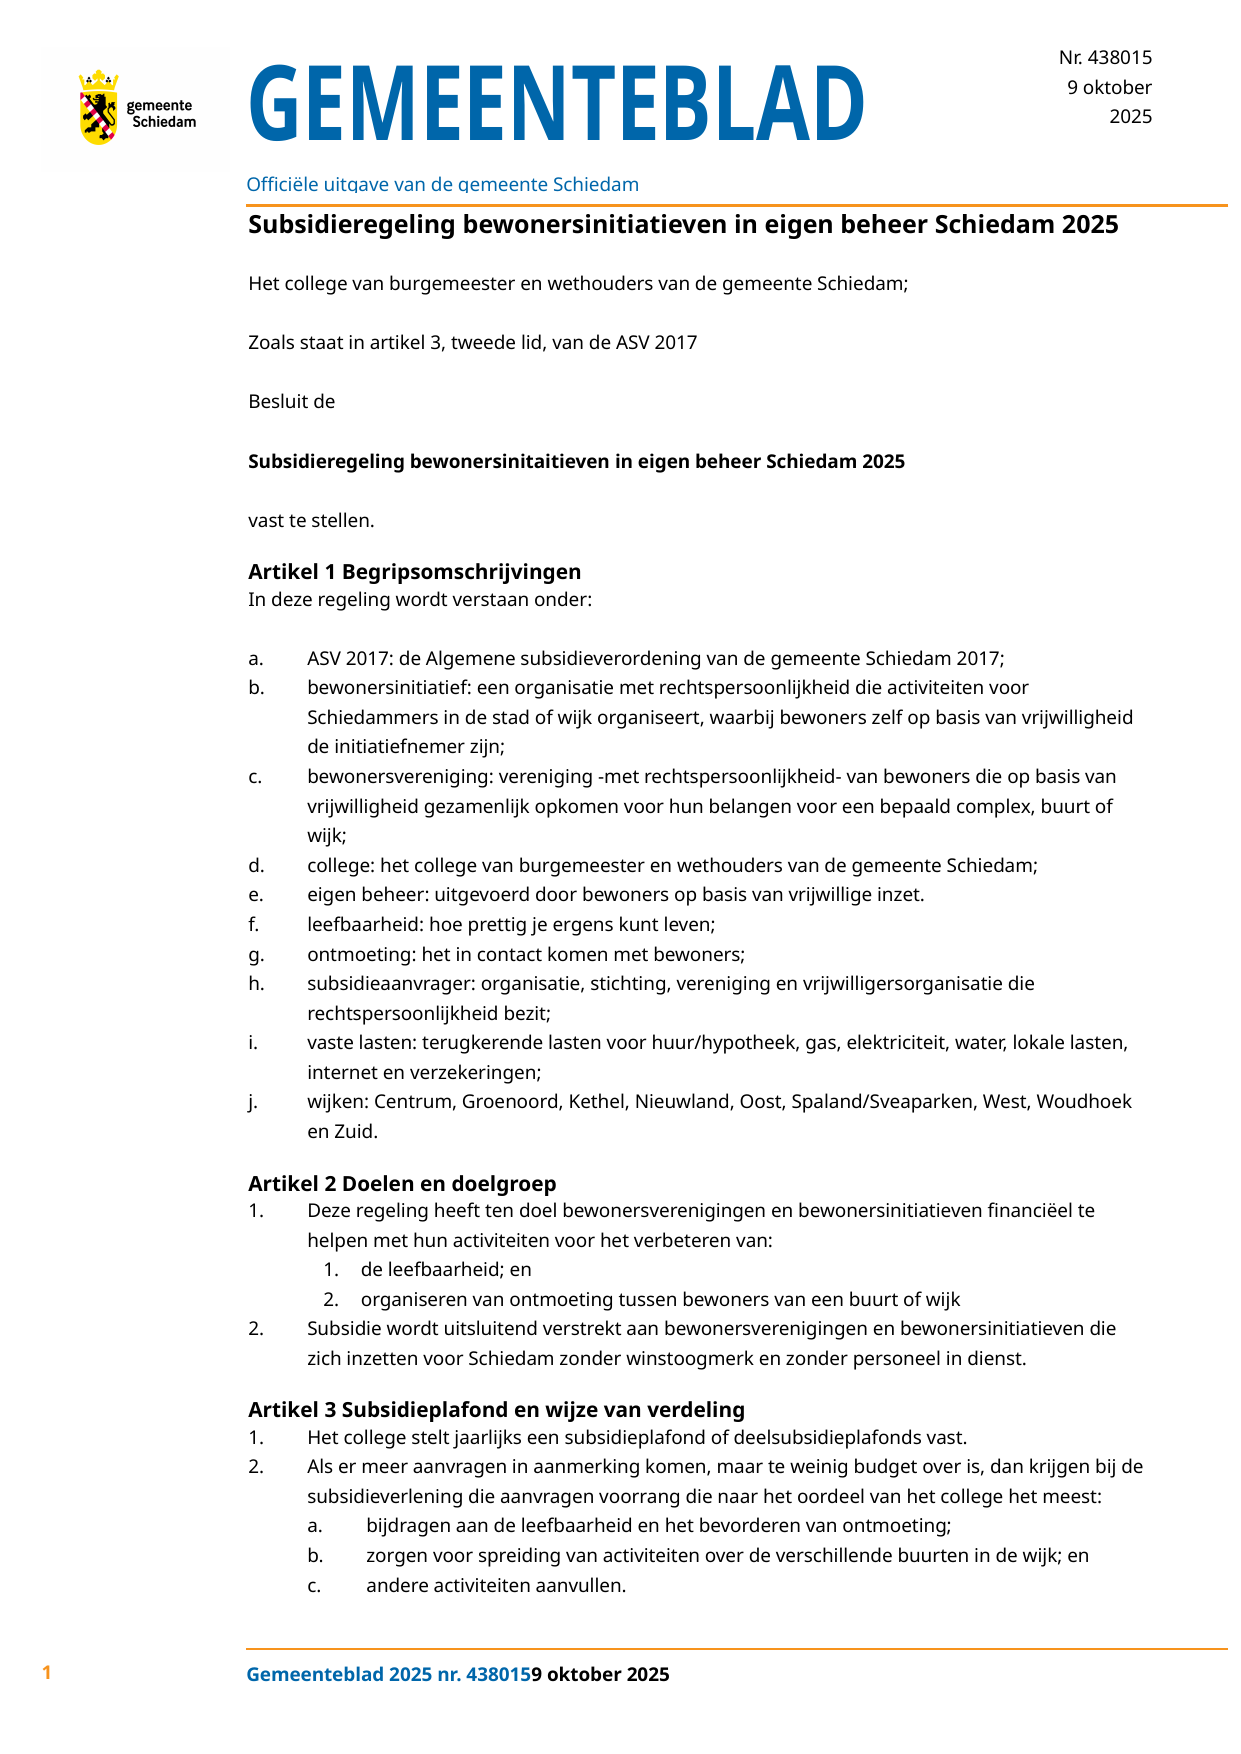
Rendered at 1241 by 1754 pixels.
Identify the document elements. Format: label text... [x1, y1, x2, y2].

list Deze regeling heeft ten doel bewonersverenigingen en bewonersinitiatieven financiëel te helpen met hun activiteiten voor het verbeteren van: [248, 1197, 1152, 1252]
picture [41, 47, 231, 172]
text Zoals staat in artikel 3, tweede lid, van de ASV 2017 [248, 329, 1152, 355]
list bijdragen aan de leefbaarheid en het bevorderen van ontmoeting; [307, 1513, 1152, 1538]
text Artikel 2 Doelen en doelgroep [248, 1169, 1152, 1197]
list ASV 2017: de Algemene subsidieverordening van de gemeente Schiedam 2017; [248, 645, 1152, 671]
list vaste lasten: terugkerende lasten voor huur/hypotheek, gas, elektriciteit, water, lokale lasten, internet en verzekeringen; [248, 1029, 1152, 1085]
list zorgen voor spreiding van activiteiten over de verschillende buurten in de wijk; en [307, 1542, 1152, 1568]
list de leefbaarheid; en [323, 1256, 1152, 1282]
list Als er meer aanvragen in aanmerking komen, maar te weinig budget over is, dan krijgen bij de subsidieverlening die aanvragen voorrang die naar het oordeel van het college het meest: [248, 1453, 1152, 1509]
list leefbaarheid: hoe prettig je ergens kunt leven; [248, 911, 1152, 937]
list wijken: Centrum, Groenoord, Kethel, Nieuwland, Oost, Spaland/Sveaparken, West, Woudhoek en Zuid. [248, 1089, 1152, 1144]
list Subsidie wordt uitsluitend verstrekt aan bewonersverenigingen en bewonersinitiatieven die zich inzetten voor Schiedam zonder winstoogmerk en zonder personeel in dienst. [248, 1316, 1152, 1371]
text Artikel 3 Subsidieplafond en wijze van verdeling [248, 1396, 1152, 1424]
text vast te stellen. [248, 507, 1152, 533]
list Het college stelt jaarlijks een subsidieplafond of deelsubsidieplafonds vast. [248, 1424, 1152, 1450]
list college: het college van burgemeester en wethouders van de gemeente Schiedam; [248, 852, 1152, 878]
list eigen beheer: uitgevoerd door bewoners op basis van vrijwillige inzet. [248, 882, 1152, 907]
text Besluit de [248, 389, 1152, 414]
list bewonersvereniging: vereniging -met rechtspersoonlijkheid- van bewoners die op basis van vrijwilligheid gezamenlijk opkomen voor hun belangen voor een bepaald complex, buurt of wijk; [248, 763, 1152, 848]
list ontmoeting: het in contact komen met bewoners; [248, 941, 1152, 967]
text Artikel 1 Begripsomschrijvingen [248, 557, 1152, 586]
list organiseren van ontmoeting tussen bewoners van een buurt of wijk [323, 1286, 1152, 1312]
text Het college van burgemeester en wethouders van de gemeente Schiedam; [248, 270, 1152, 296]
list andere activiteiten aanvullen. [307, 1572, 1152, 1598]
text Subsidieregeling bewonersinitaitieven in eigen beheer Schiedam 2025 [248, 448, 1152, 473]
text Subsidieregeling bewonersinitiatieven in eigen beheer Schiedam 2025 [248, 207, 1152, 241]
list bewonersinitiatief: een organisatie met rechtspersoonlijkheid die activiteiten voor Schiedammers in de stad of wijk organiseert, waarbij bewoners zelf op basis van vrijwilligheid de initiatiefnemer zijn; [248, 674, 1152, 759]
text In deze regeling wordt verstaan onder: [248, 586, 1152, 612]
list subsidieaanvrager: organisatie, stichting, vereniging en vrijwilligersorganisatie die rechtspersoonlijkheid bezit; [248, 970, 1152, 1026]
